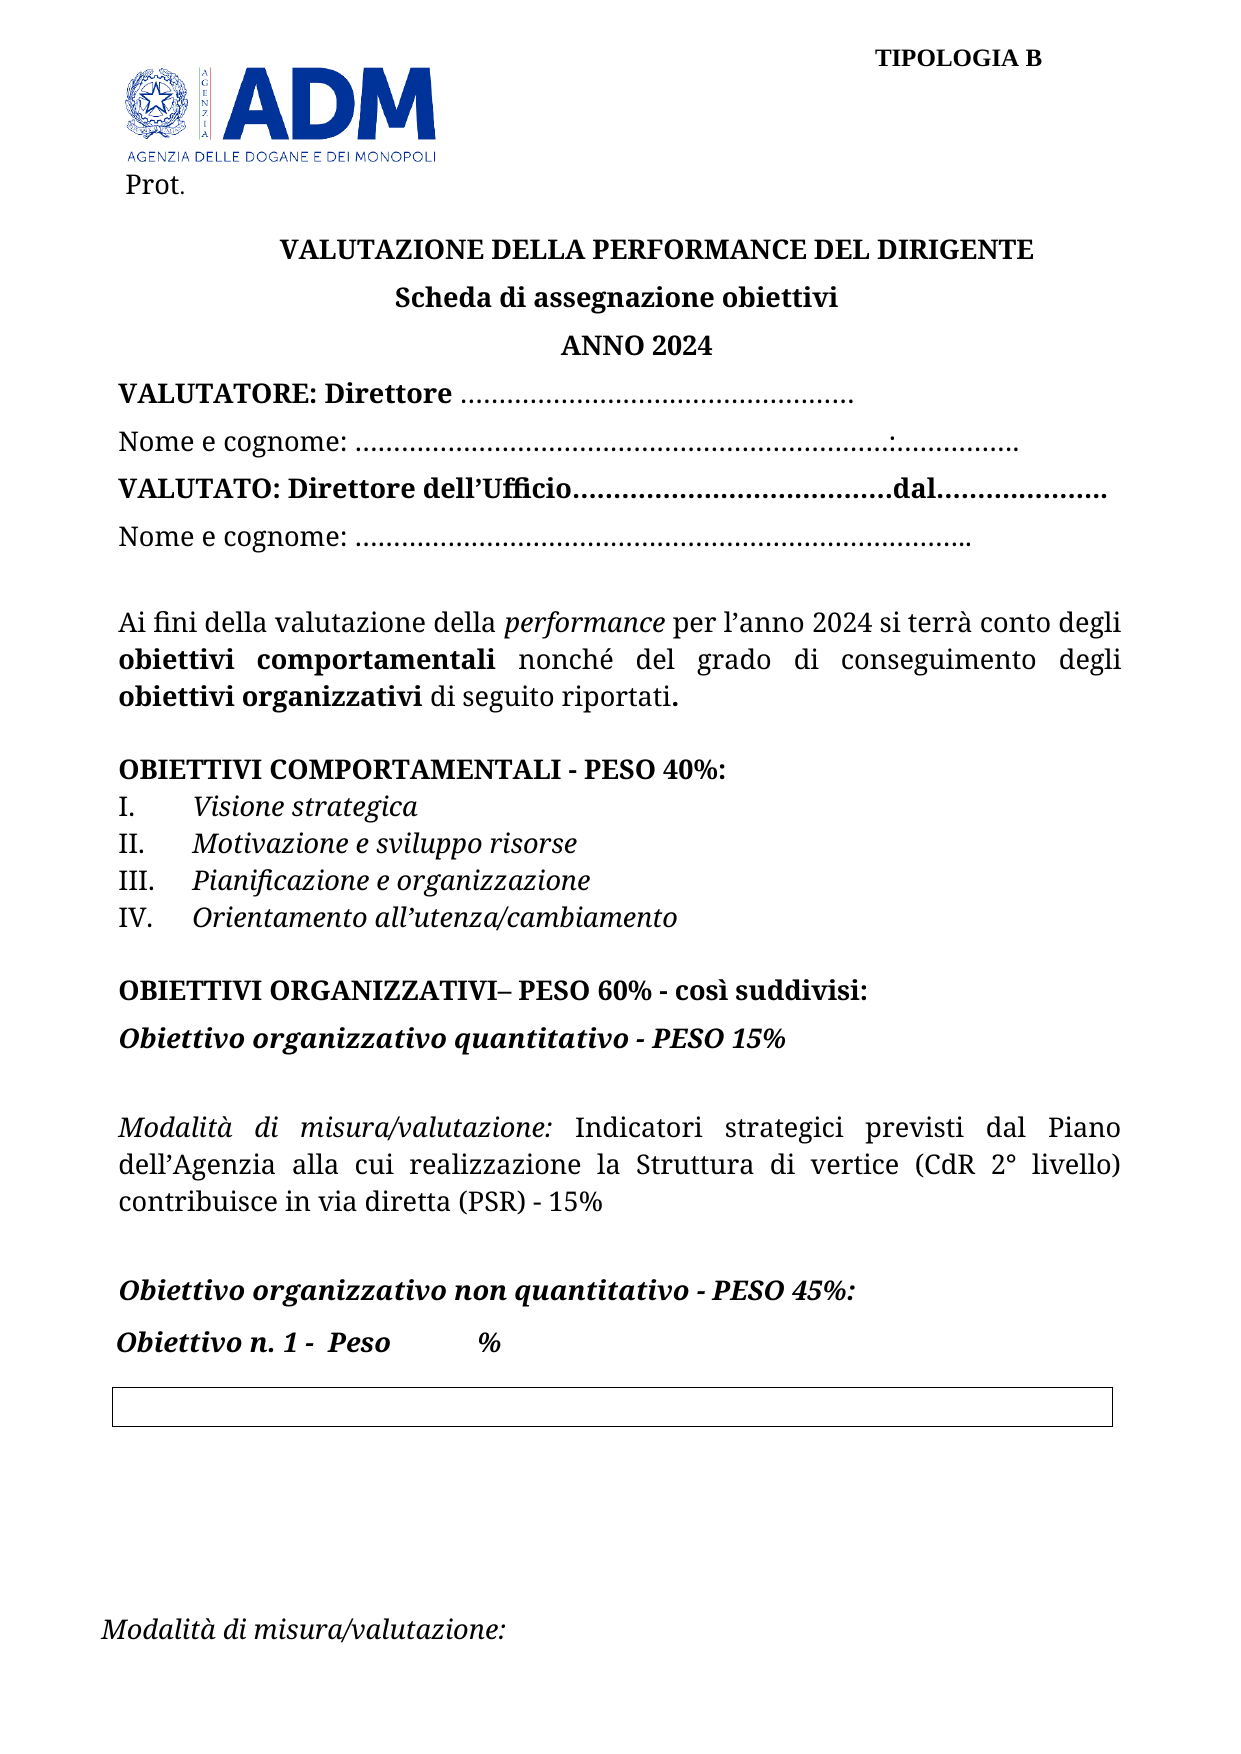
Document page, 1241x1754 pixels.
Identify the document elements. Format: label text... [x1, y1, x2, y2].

text VALUTATORE: Direttore …………………………………………… [118, 375, 1122, 410]
text VALUTATO: Direttore dell’Ufficio…………………………………dal……….……….. [118, 471, 1122, 506]
text VALUTAZIONE DELLA PERFORMANCE DEL DIRIGENTE [118, 231, 1122, 266]
list Pianificazione e organizzazione [118, 861, 1122, 898]
text Obiettivo n. 1 - Peso % [66, 1324, 1181, 1361]
text OBIETTIVI ORGANIZZATIVI– PESO 60% - così suddivisi: [118, 972, 1122, 1007]
text Ai fini della valutazione della performance per l’anno 2024 si terrà conto degli obiettivi comportamentali nonché del grado di conseguimento degli obiettivi organizzativi di seguito riportati. [118, 603, 1122, 714]
list Motivazione e sviluppo risorse [118, 824, 1122, 861]
text Scheda di assegnazione obiettivi [118, 279, 1122, 314]
subtitle Obiettivo organizzativo non quantitativo - PESO 45%: [118, 1272, 1122, 1307]
text Modalità di misura/valutazione: Indicatori strategici previsti dal Piano dell’Agenzia alla cui realizzazione la Struttura di vertice (CdR 2° livello) contribuisce in via diretta (PSR) - 15% [118, 1109, 1122, 1219]
list Orientamento all’utenza/cambiamento [118, 898, 1122, 935]
text Nome e cognome: ……………………………………………………………:……………. [118, 423, 1122, 458]
subtitle Obiettivo organizzativo quantitativo - PESO 15% [118, 1020, 1122, 1055]
text OBIETTIVI COMPORTAMENTALI - PESO 40%: [118, 751, 1122, 788]
text Modalità di misura/valutazione: [66, 1611, 1181, 1647]
text ANNO 2024 [118, 327, 1122, 362]
text Nome e cognome: …………………………………………………………………….. [118, 518, 1122, 554]
list Visione strategica [118, 788, 1122, 824]
